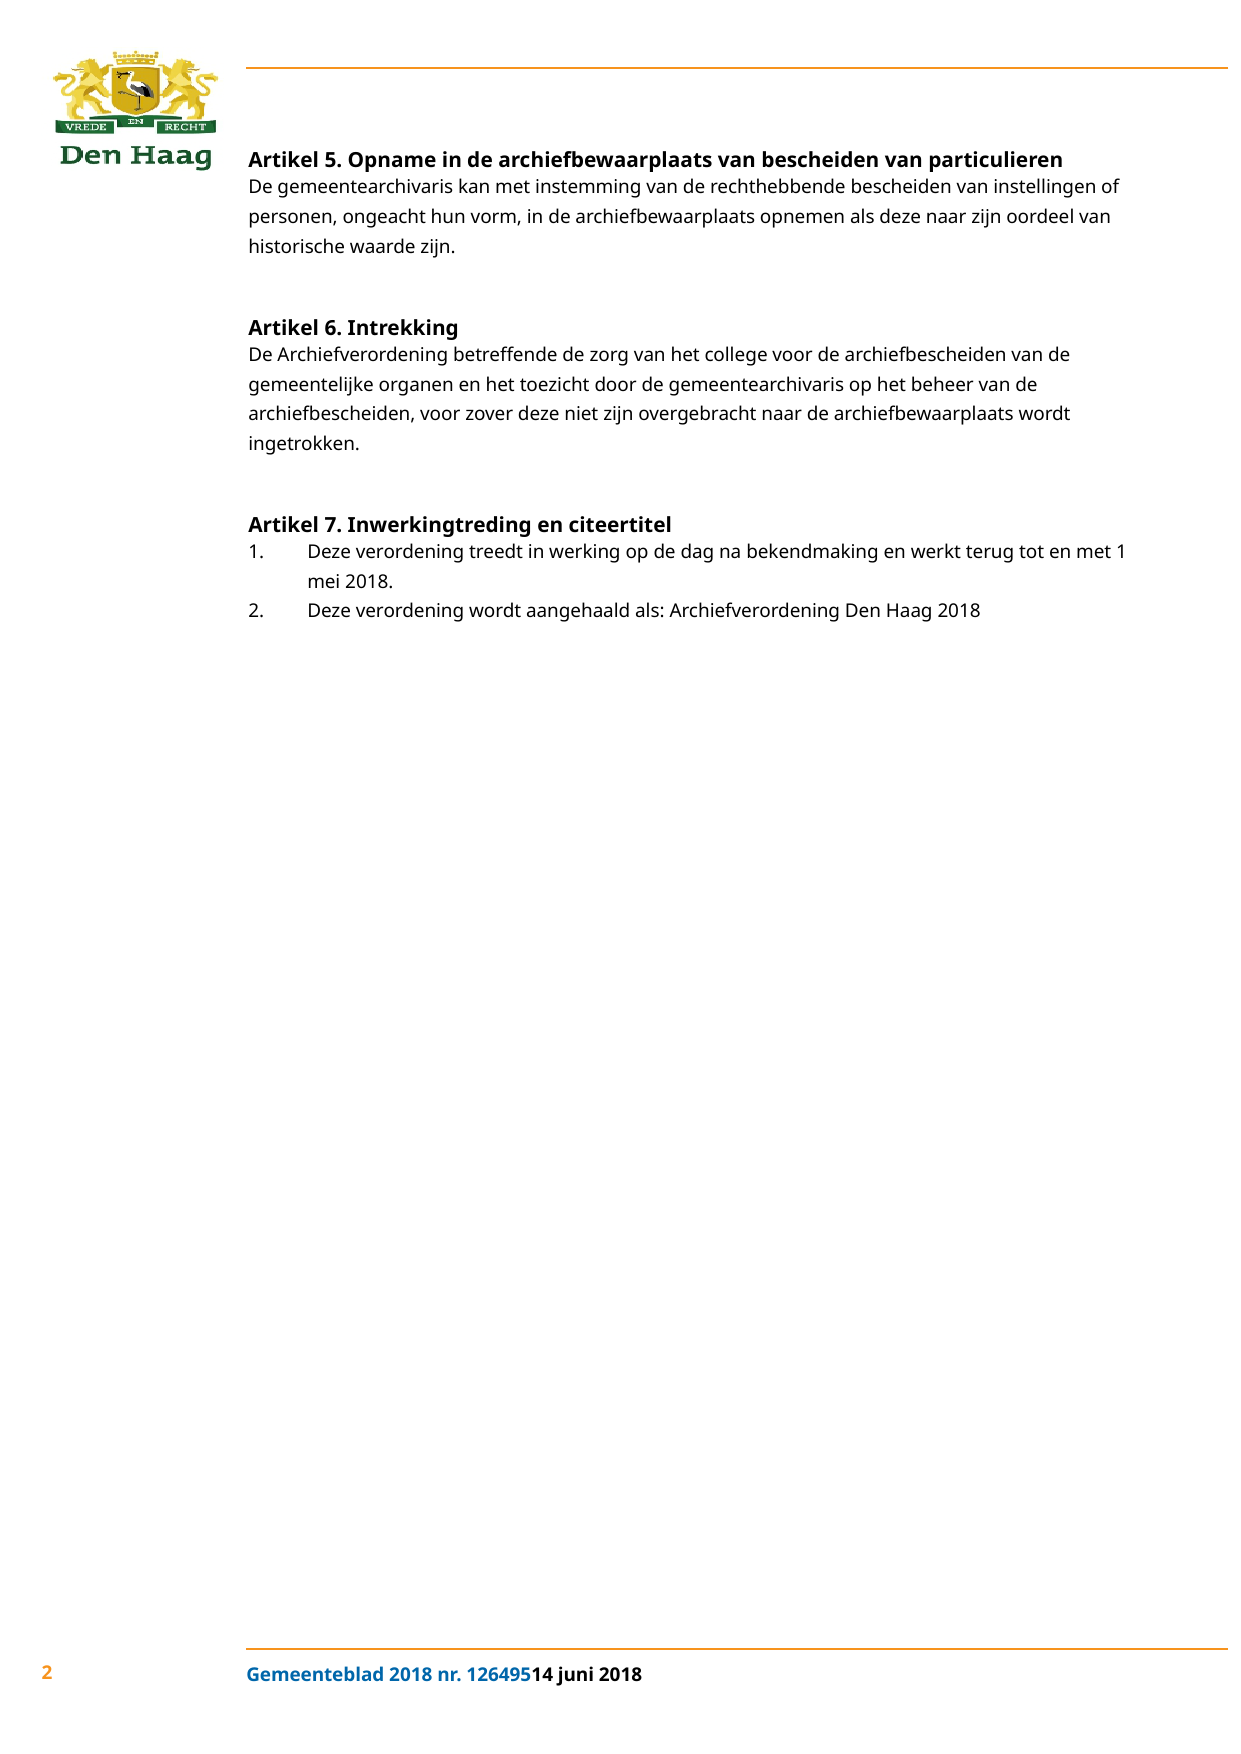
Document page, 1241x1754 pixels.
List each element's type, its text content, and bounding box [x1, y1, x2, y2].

list Deze verordening wordt aangehaald als: Archiefverordening Den Haag 2018 [248, 598, 1152, 623]
picture [41, 47, 231, 172]
text De Archiefverordening betreffende de zorg van het college voor de archiefbescheiden van de gemeentelijke organen en het toezicht door de gemeentearchivaris op het beheer van de archiefbescheiden, voor zover deze niet zijn overgebracht naar de archiefbewaarplaats wordt ingetrokken. [248, 341, 1152, 456]
text Artikel 7. Inwerkingtreding en citeertitel [248, 510, 1152, 538]
text Artikel 5. Opname in de archiefbewaarplaats van bescheiden van particulieren [248, 145, 1152, 174]
text Artikel 6. Intrekking [248, 313, 1152, 341]
text De gemeentearchivaris kan met instemming van de rechthebbende bescheiden van instellingen of personen, ongeacht hun vorm, in de archiefbewaarplaats opnemen als deze naar zijn oordeel van historische waarde zijn. [248, 174, 1152, 258]
list Deze verordening treedt in werking op de dag na bekendmaking en werkt terug tot en met 1 mei 2018. [248, 538, 1152, 594]
